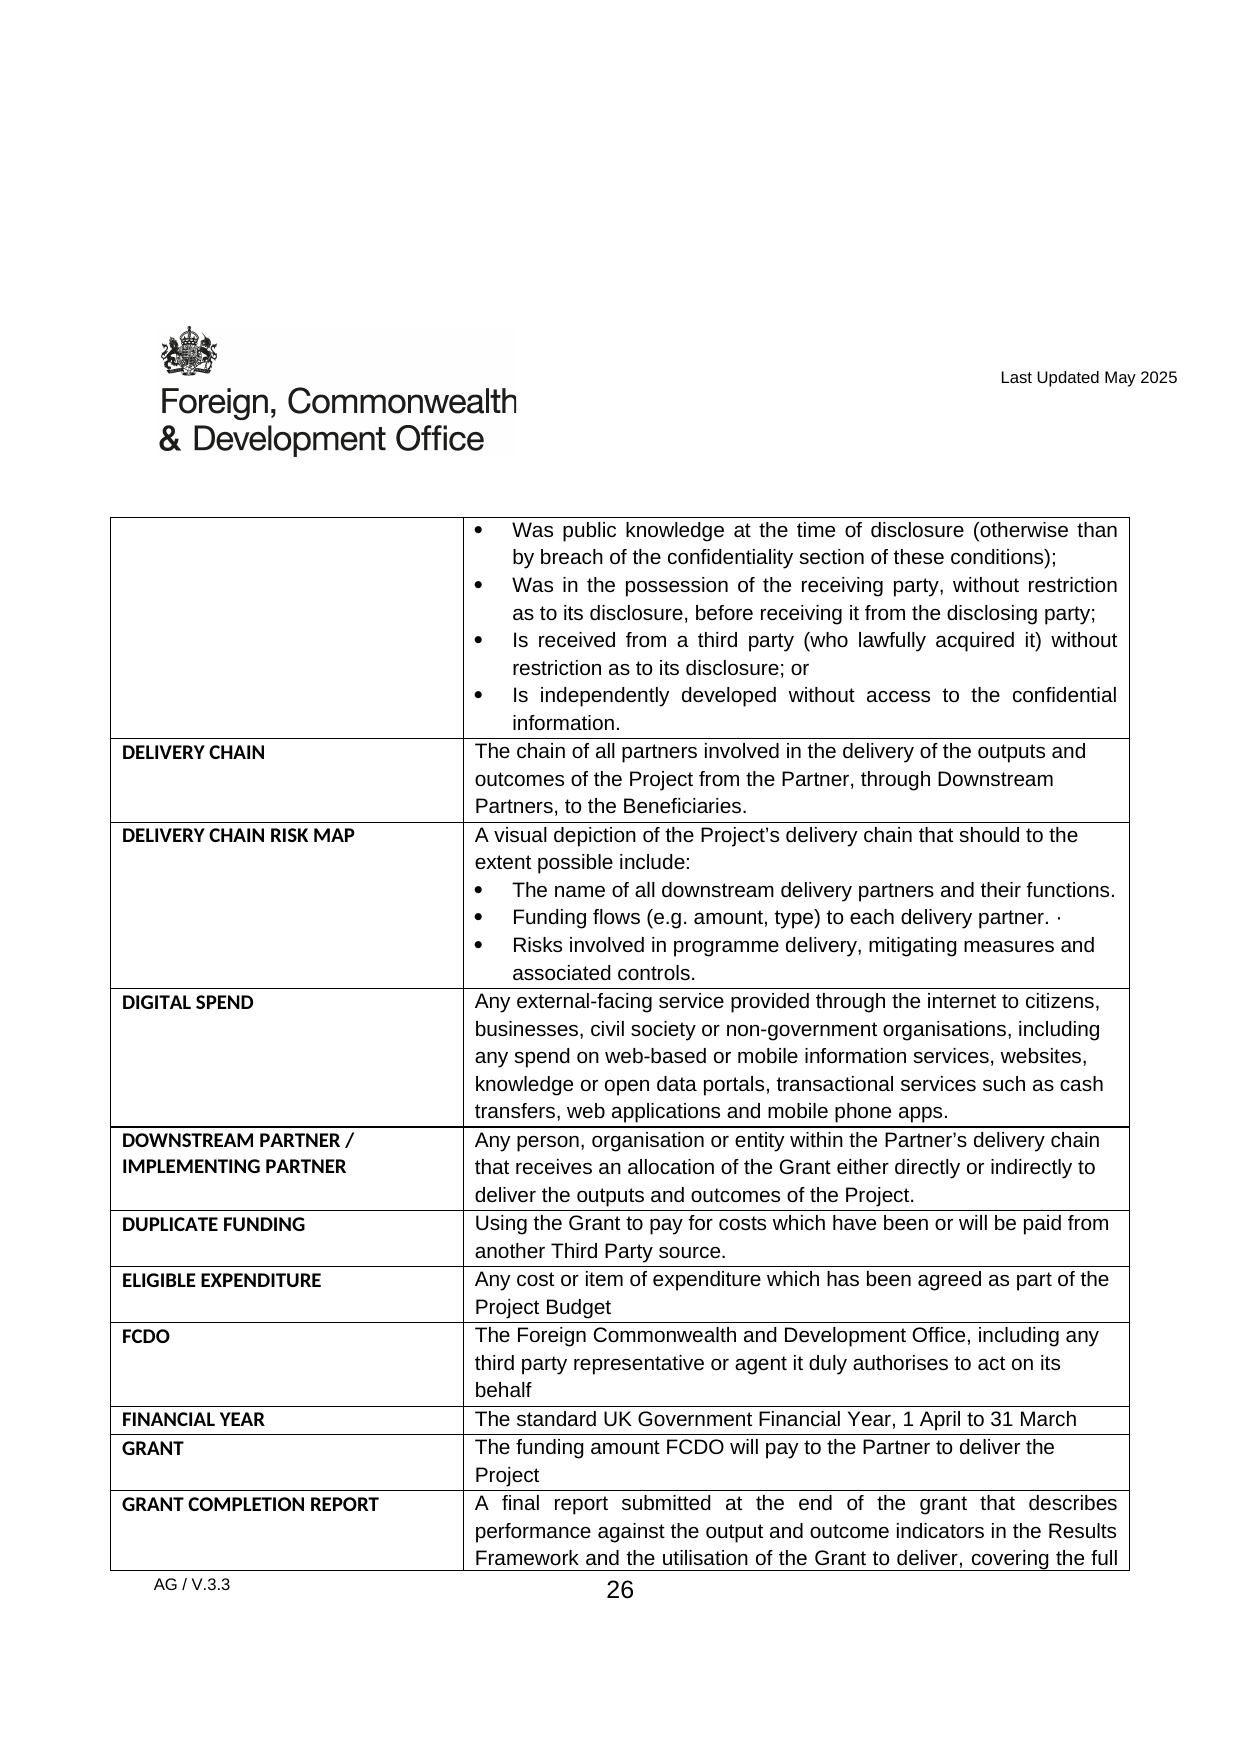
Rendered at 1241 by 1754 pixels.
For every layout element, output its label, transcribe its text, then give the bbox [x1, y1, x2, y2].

table_cell ELIGIBLE EXPENDITURE [111, 1267, 463, 1322]
table_cell FCDO [111, 1323, 463, 1406]
table_cell DELIVERY CHAIN [111, 739, 463, 822]
table_cell Any external-facing service provided through the internet to citizens, businesses, civil society or non-government organisations, including any spend on web-based or mobile information services, websites, knowledge or open data portals, transactional services such as cash transfers, web applications and mobile phone apps. [464, 989, 1129, 1126]
table_cell DUPLICATE FUNDING [111, 1211, 463, 1266]
table_cell A final report submitted at the end of the grant that describes performance against the output and outcome indicators in the Results Framework and the utilisation of the Grant to deliver, covering the full [464, 1491, 1129, 1570]
table_cell DELIVERY CHAIN RISK MAP [111, 823, 463, 988]
table_cell GRANT [111, 1435, 463, 1490]
table_cell DOWNSTREAM PARTNER / IMPLEMENTING PARTNER [111, 1128, 463, 1210]
table_cell FINANCIAL YEAR [111, 1407, 463, 1434]
table_cell The Foreign Commonwealth and Development Office, including any third party representative or agent it duly authorises to act on its behalf [464, 1323, 1129, 1406]
table_cell The funding amount FCDO will pay to the Partner to deliver the Project [464, 1435, 1129, 1490]
table_cell Any cost or item of expenditure which has been agreed as part of the Project Budget [464, 1267, 1129, 1322]
table_cell Confidential information means any information (however conveyed, recorded or preserved) disclosed by a party or its personnel to another party (and/or that party’s personnel) whether before or after the date of this arrangement, including but not limited to: Any information that ought reasonably to be considered to be confidential (whether or not it is so marked) relating to: the business, affairs, customers, clients, suppliers or plans of the disclosing party; and the operations, processes, product information, know-how, designs, trade secrets or software of the disclosing party; and Any information developed by the parties in the course of delivering the project The FCDO’s Personal Data; Any information derived from any of the above. Confidential information shall not include information which: Was public knowledge at the time of disclosure (otherwise than by breach of the confidentiality section of these conditions); Was in the possession of the receiving party, without restriction as to its disclosure, before receiving it from the disclosing party; Is received from a third party (who lawfully acquired it) without restriction as to its disclosure; or Is independently developed without access to the confidential information. [464, 518, 1129, 738]
table_cell The standard UK Government Financial Year, 1 April to 31 March [464, 1407, 1129, 1434]
table_cell GRANT COMPLETION REPORT [111, 1491, 463, 1570]
table_cell The chain of all partners involved in the delivery of the outputs and outcomes of the Project from the Partner, through Downstream Partners, to the Beneficiaries. [464, 739, 1129, 822]
table_cell [111, 518, 463, 738]
table_cell Any person, organisation or entity within the Partner’s delivery chain that receives an allocation of the Grant either directly or indirectly to deliver the outputs and outcomes of the Project. [464, 1128, 1129, 1210]
table_cell DIGITAL SPEND [111, 989, 463, 1126]
table_cell Using the Grant to pay for costs which have been or will be paid from another Third Party source. [464, 1211, 1129, 1266]
table_cell A visual depiction of the Project’s delivery chain that should to the extent possible include: The name of all downstream delivery partners and their functions. Funding flows (e.g. amount, type) to each delivery partner. · Risks involved in programme delivery, mitigating measures and associated controls. [464, 823, 1129, 988]
